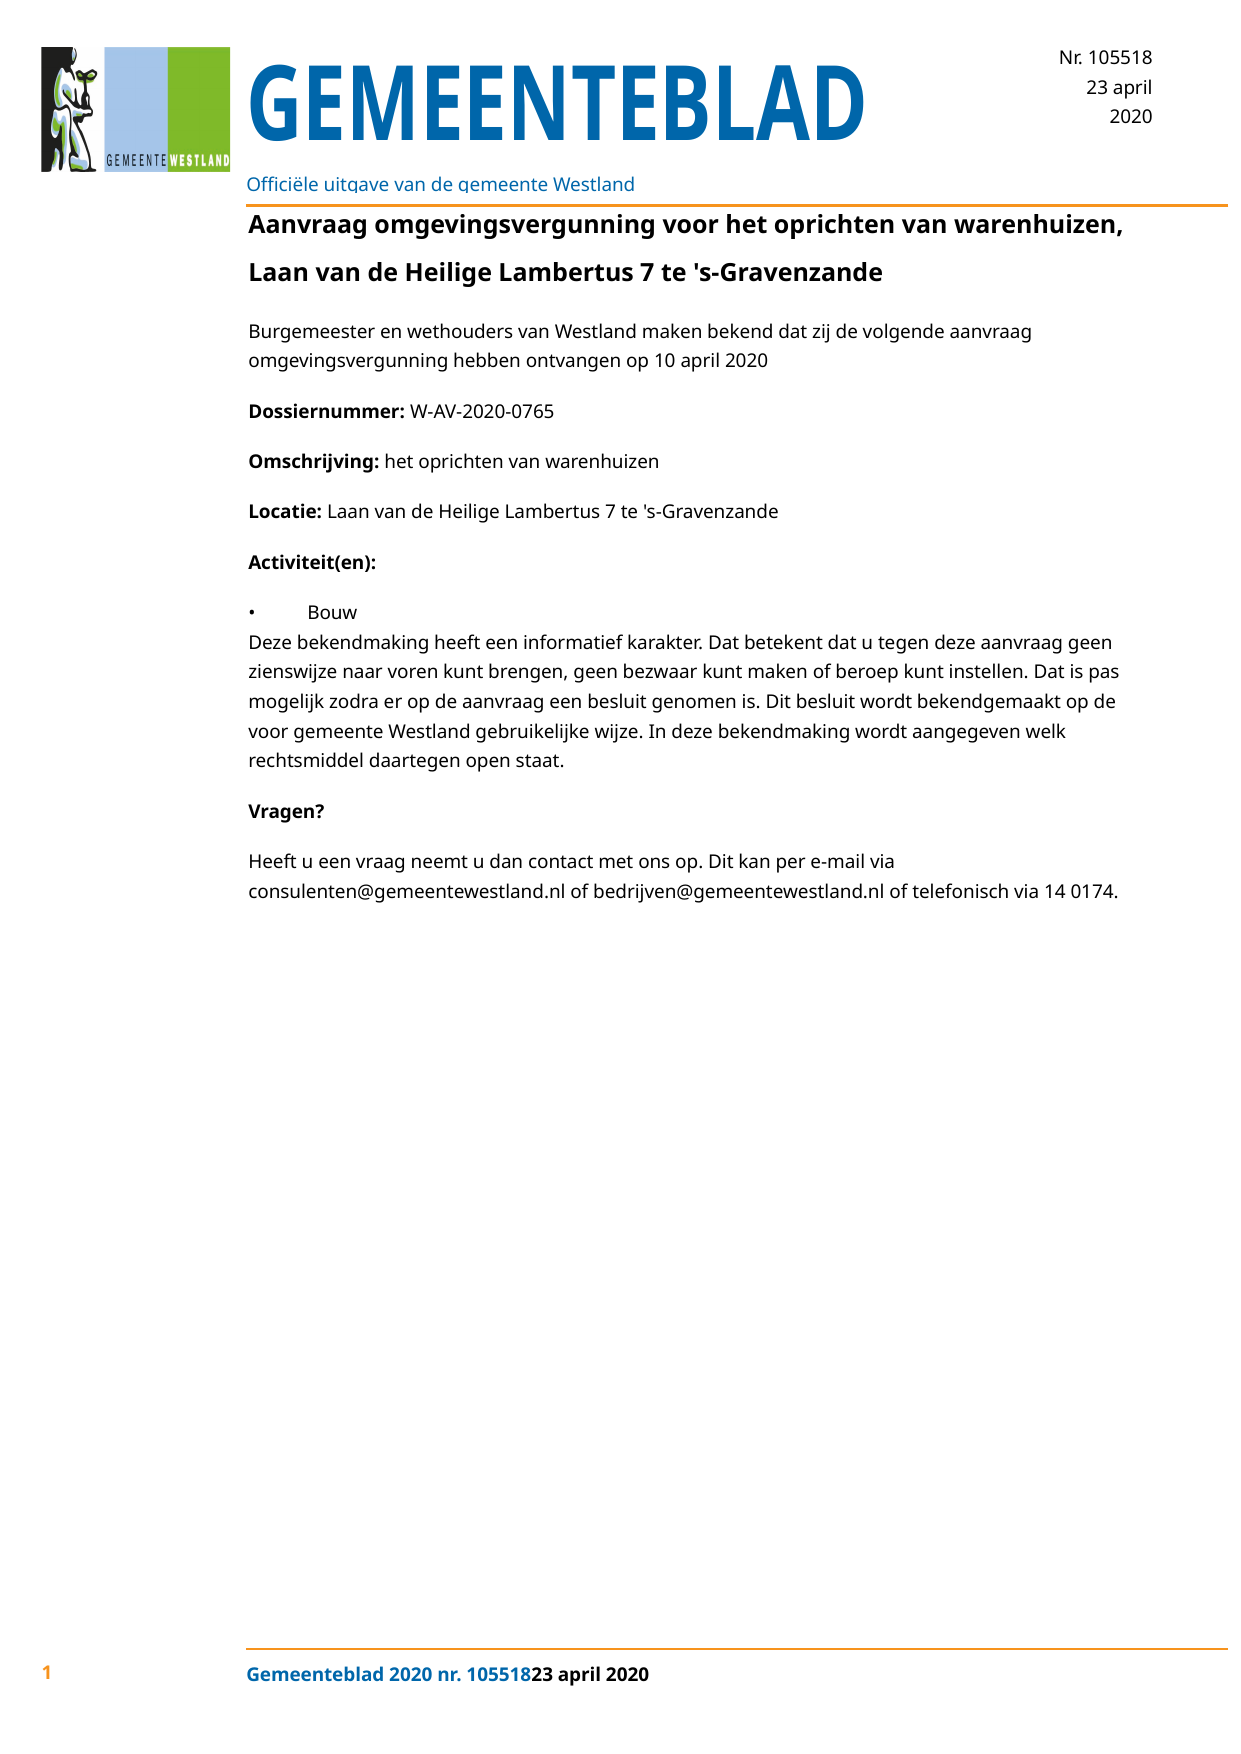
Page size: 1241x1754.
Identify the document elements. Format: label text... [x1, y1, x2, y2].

picture [41, 47, 231, 172]
list Bouw [248, 599, 1152, 625]
text Activiteit(en): [248, 549, 1152, 575]
text Vragen? [248, 798, 1152, 824]
text Omschrijving: het oprichten van warenhuizen [248, 448, 1152, 474]
text Deze bekendmaking heeft een informatief karakter. Dat betekent dat u tegen deze aanvraag geen zienswijze naar voren kunt brengen, geen bezwaar kunt maken of beroep kunt instellen. Dat is pas mogelijk zodra er op de aanvraag een besluit genomen is. Dit besluit wordt bekendgemaakt op de voor gemeente Westland gebruikelijke wijze. In deze bekendmaking wordt aangegeven welk rechtsmiddel daartegen open staat. [248, 629, 1152, 773]
text Locatie: Laan van de Heilige Lambertus 7 te 's-Gravenzande [248, 499, 1152, 524]
text Burgemeester en wethouders van Westland maken bekend dat zij de volgende aanvraag omgevingsvergunning hebben ontvangen op 10 april 2020 [248, 318, 1152, 373]
text Dossiernummer: W-AV-2020-0765 [248, 398, 1152, 424]
text Heeft u een vraag neemt u dan contact met ons op. Dit kan per e-mail via consulenten@gemeentewestland.nl of bedrijven@gemeentewestland.nl of telefonisch via 14 0174. [248, 848, 1152, 904]
text Aanvraag omgevingsvergunning voor het oprichten van warenhuizen, Laan van de Heilige Lambertus 7 te 's-Gravenzande [248, 207, 1152, 288]
